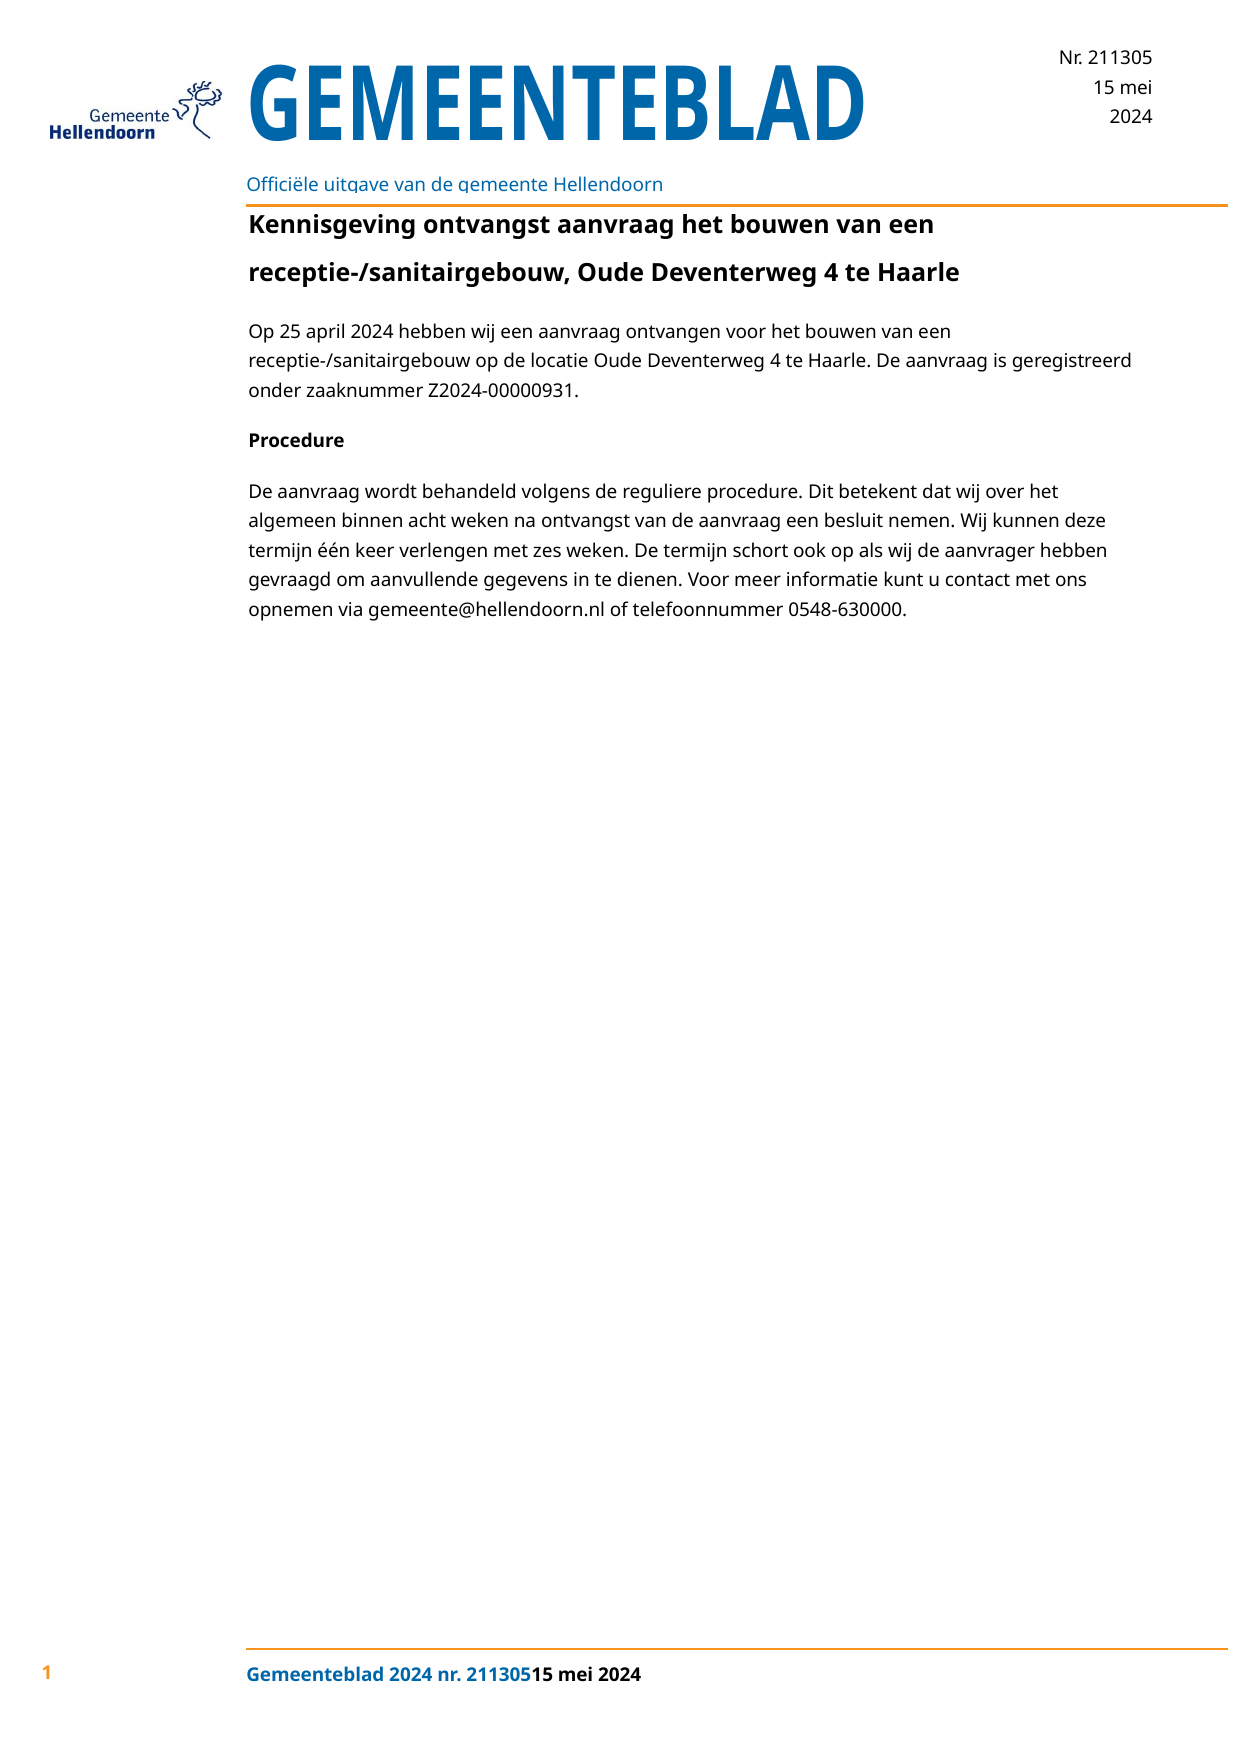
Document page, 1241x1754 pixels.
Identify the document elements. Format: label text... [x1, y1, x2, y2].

text De aanvraag wordt behandeld volgens de reguliere procedure. Dit betekent dat wij over het algemeen binnen acht weken na ontvangst van de aanvraag een besluit nemen. Wij kunnen deze termijn één keer verlengen met zes weken. De termijn schort ook op als wij de aanvrager hebben gevraagd om aanvullende gegevens in te dienen. Voor meer informatie kunt u contact met ons opnemen via gemeente@hellendoorn.nl of telefoonnummer 0548-630000. [248, 478, 1152, 622]
picture [41, 47, 231, 172]
text Op 25 april 2024 hebben wij een aanvraag ontvangen voor het bouwen van een receptie-/sanitairgebouw op de locatie Oude Deventerweg 4 te Haarle. De aanvraag is geregistreerd onder zaaknummer Z2024-00000931. [248, 318, 1152, 403]
text Kennisgeving ontvangst aanvraag het bouwen van een receptie-/sanitairgebouw, Oude Deventerweg 4 te Haarle [248, 207, 1152, 288]
text Procedure [248, 427, 1152, 453]
